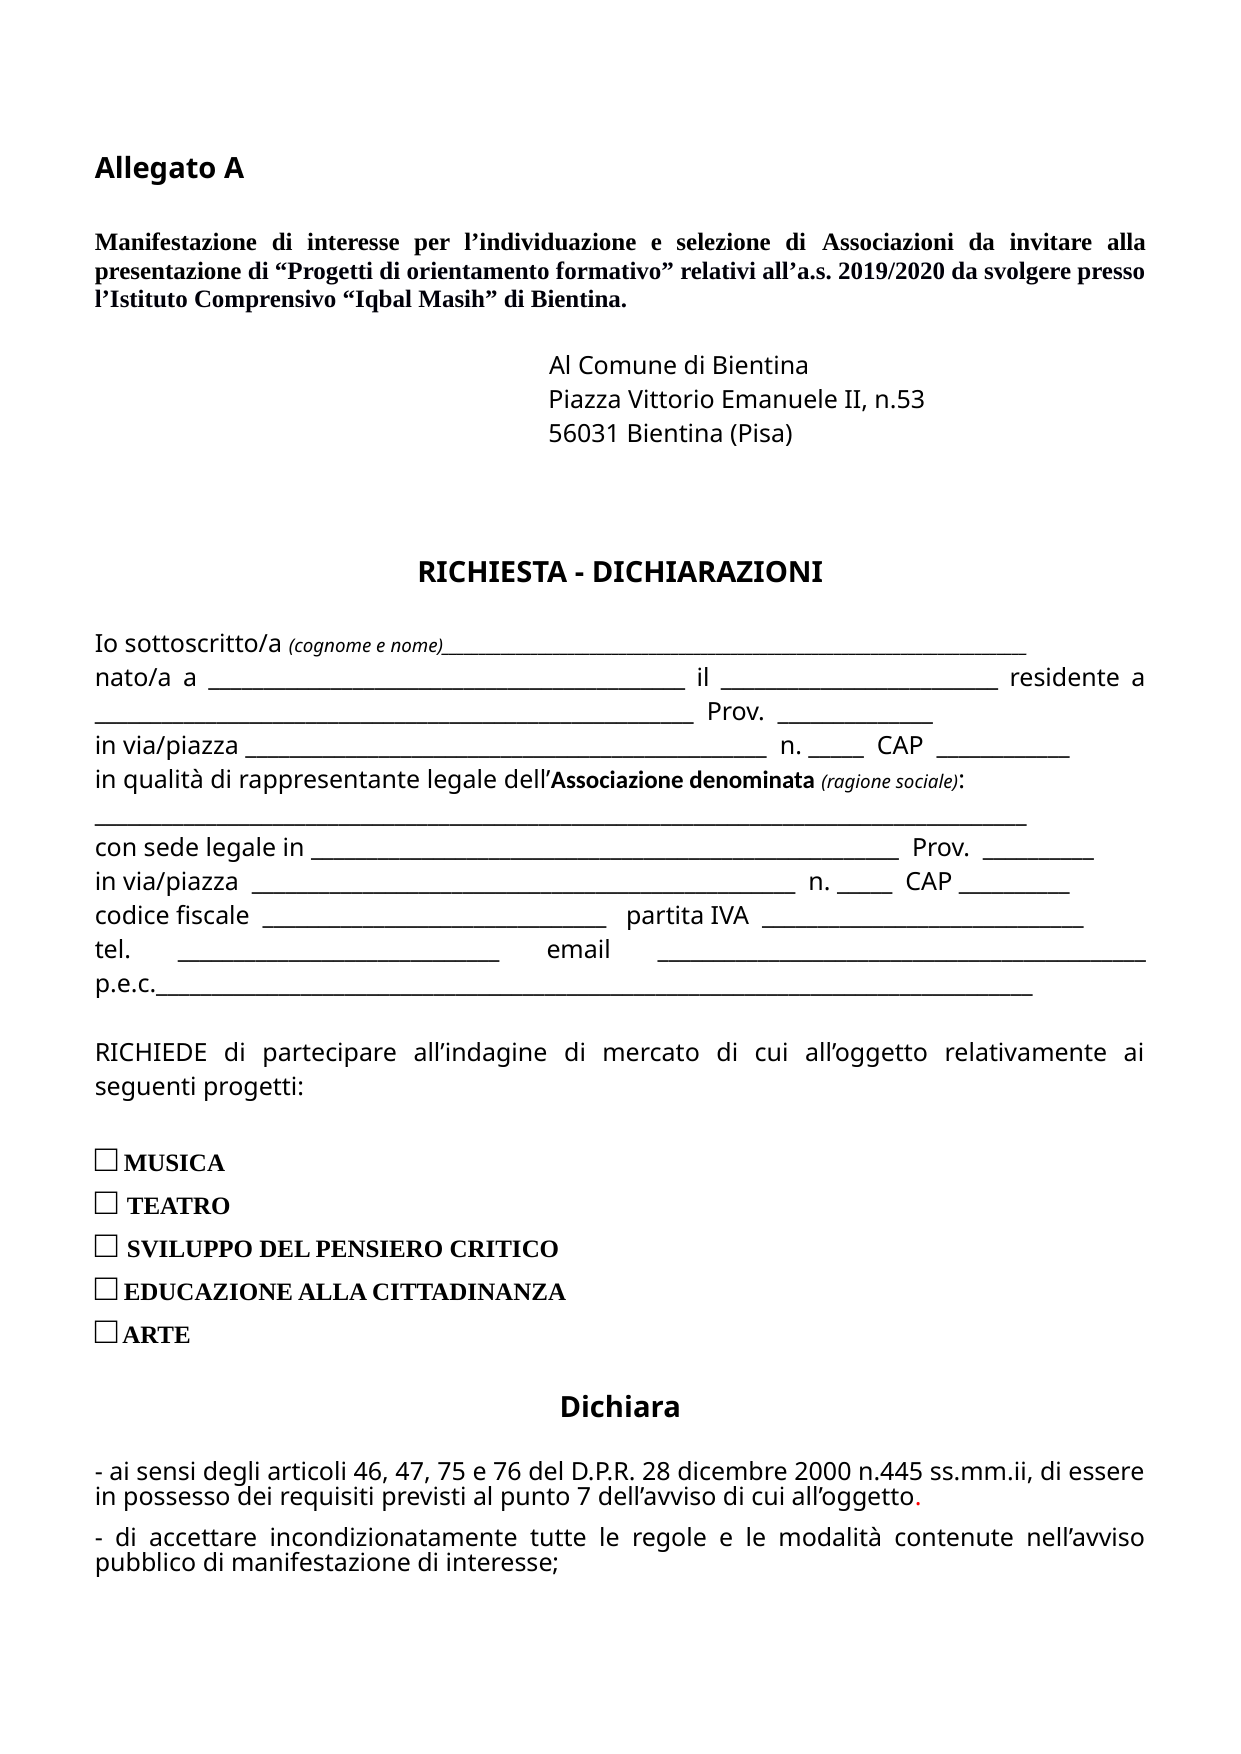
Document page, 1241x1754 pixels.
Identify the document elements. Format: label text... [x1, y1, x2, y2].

text Manifestazione di interesse per l’individuazione e selezione di Associazioni da invitare alla presentazione di “Progetti di orientamento formativo” relativi all’a.s. 2019/2020 da svolgere presso l’Istituto Comprensivo “Iqbal Masih” di Bientina. [94, 227, 1146, 313]
text Al Comune di Bientina [94, 347, 1146, 381]
text codice fiscale _______________________________ partita IVA _____________________________ [94, 898, 1146, 932]
text Io sottoscritto/a (cognome e nome)_______________________________________________________________________________ [94, 625, 1146, 659]
text - ai sensi degli articoli 46, 47, 75 e 76 del D.P.R. 28 dicembre 2000 n.445 ss.mm.ii, di essere in possesso dei requisiti previsti al punto 7 dell’avviso di cui all’oggetto. [94, 1460, 1146, 1510]
text - di accettare incondizionatamente tutte le regole e le modalità contenute nell’avviso pubblico di manifestazione di interesse; [94, 1527, 1146, 1577]
text □ EDUCAZIONE ALLA CITTADINANZA [94, 1266, 1146, 1309]
text Piazza Vittorio Emanuele II, n.53 [94, 381, 1146, 415]
text Allegato A [94, 148, 1146, 187]
text RICHIESTA - DICHIARAZIONI [94, 552, 1146, 591]
text □ TEATRO [94, 1179, 1146, 1223]
text in via/piazza _________________________________________________ n. _____ CAP __________ [94, 864, 1146, 898]
text □ ARTE [94, 1309, 1146, 1352]
text □ MUSICA [94, 1136, 1146, 1179]
text con sede legale in _____________________________________________________ Prov. __________ [94, 830, 1146, 864]
text RICHIEDE di partecipare all’indagine di mercato di cui all’oggetto relativamente ai seguenti progetti: [94, 1034, 1146, 1102]
text Dichiara [94, 1386, 1146, 1426]
text tel. _____________________________ email ____________________________________________ p.e.c._______________________________________________________________________________ [94, 932, 1146, 1000]
text in qualità di rappresentante legale dell’Associazione denominata (ragione sociale): [94, 762, 1146, 796]
text 56031 Bientina (Pisa) [94, 415, 1146, 449]
text in via/piazza _______________________________________________ n. _____ CAP ____________ [94, 728, 1146, 762]
text ____________________________________________________________________________________ [94, 796, 1146, 830]
text □ SVILUPPO DEL PENSIERO CRITICO [94, 1223, 1146, 1266]
text nato/a a ___________________________________________ il _________________________ residente a ______________________________________________________ Prov. ______________ [94, 659, 1146, 728]
